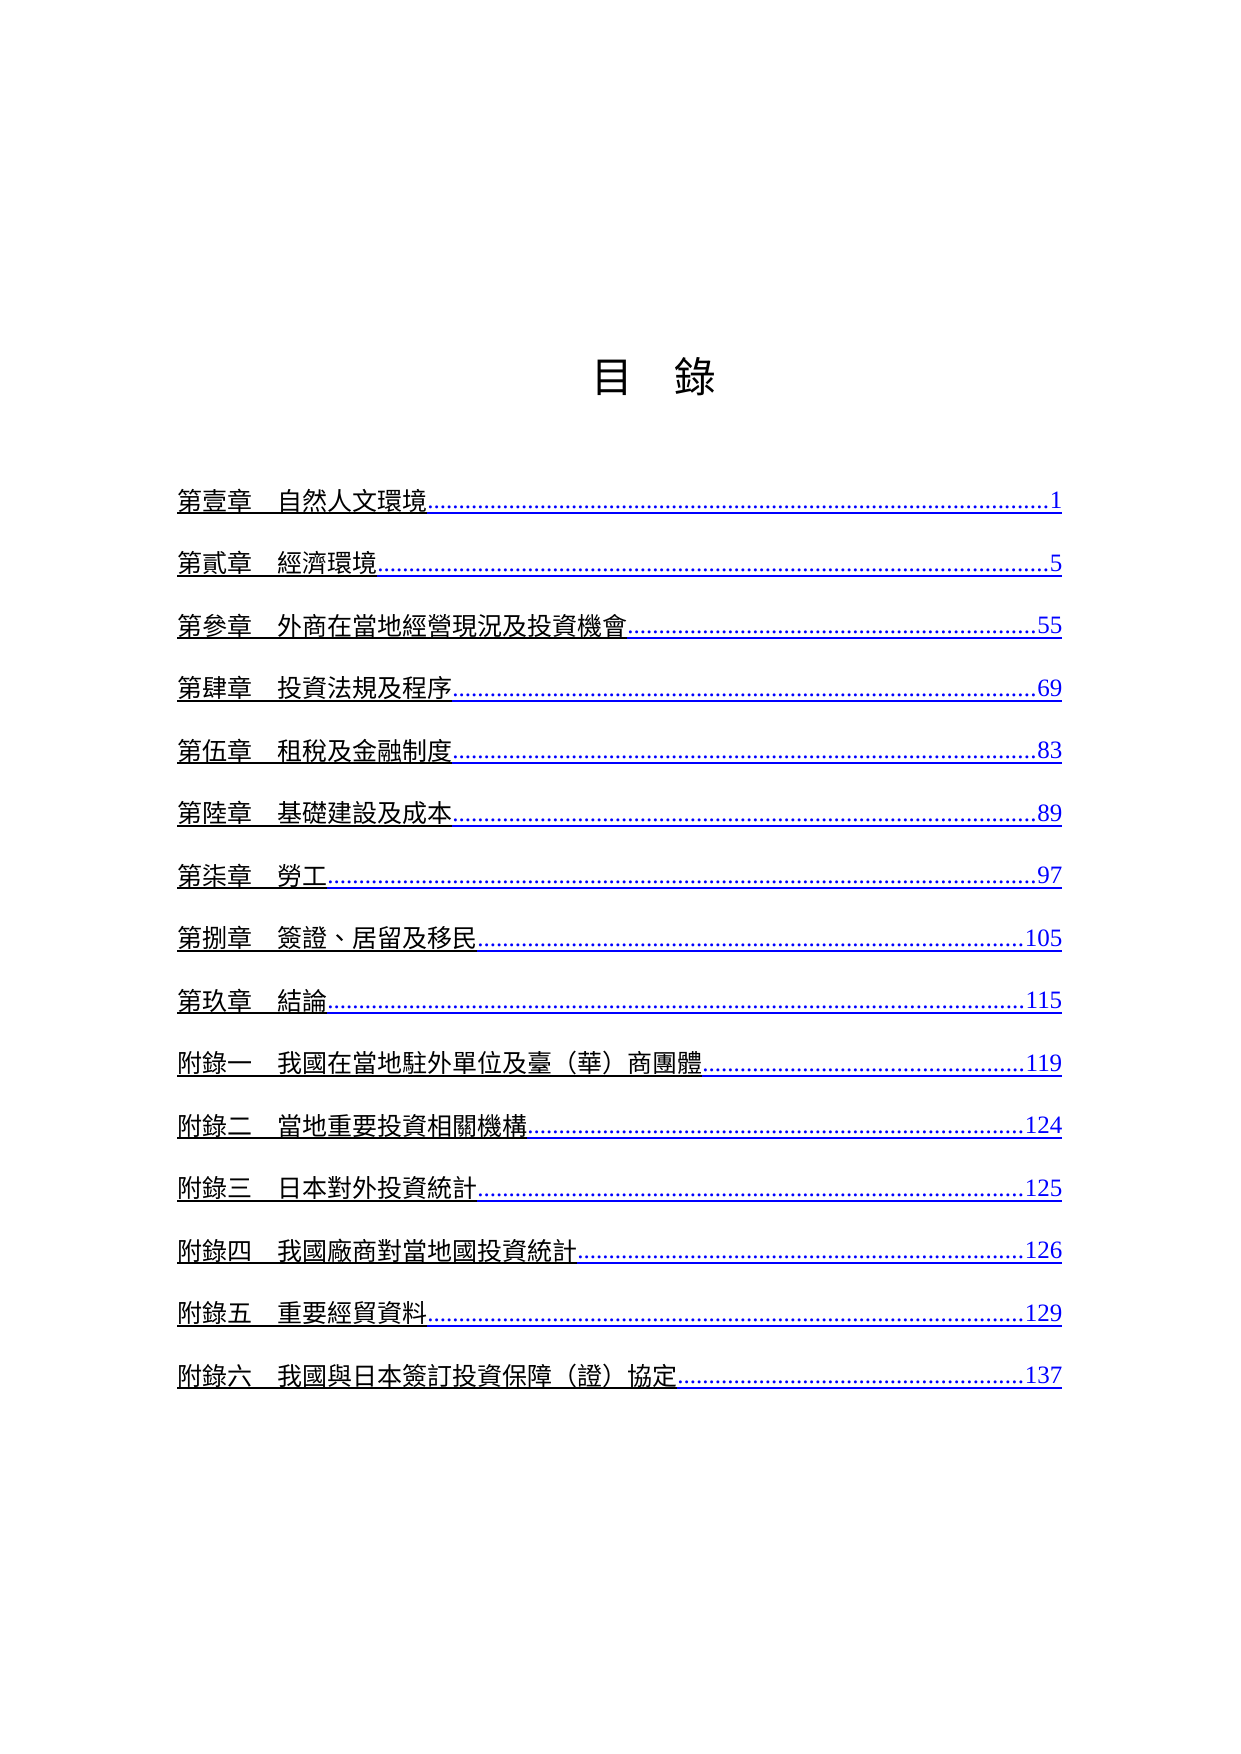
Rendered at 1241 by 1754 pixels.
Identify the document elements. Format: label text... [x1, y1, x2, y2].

text 目 錄 [183, 333, 1057, 395]
text 第柒章 勞工 97 [177, 833, 1063, 895]
text 附錄三 日本對外投資統計 125 [177, 1145, 1063, 1208]
text 附錄二 當地重要投資相關機構 124 [177, 1083, 1063, 1145]
text 第捌章 簽證、居留及移民 105 [177, 895, 1063, 958]
text 第壹章 自然人文環境 1 [177, 458, 1063, 520]
text 第伍章 租稅及金融制度 83 [177, 708, 1063, 770]
text 附錄六 我國與日本簽訂投資保障（證）協定 137 [177, 1333, 1063, 1395]
text 第玖章 結論 115 [177, 958, 1063, 1020]
text 附錄五 重要經貿資料 129 [177, 1270, 1063, 1333]
text 第陸章 基礎建設及成本 89 [177, 770, 1063, 833]
text 第參章 外商在當地經營現況及投資機會 55 [177, 583, 1063, 645]
text 附錄一 我國在當地駐外單位及臺（華）商團體 119 [177, 1020, 1063, 1083]
text 第貳章 經濟環境 5 [177, 520, 1063, 583]
text 附錄四 我國廠商對當地國投資統計 126 [177, 1208, 1063, 1270]
text 第肆章 投資法規及程序 69 [177, 645, 1063, 708]
